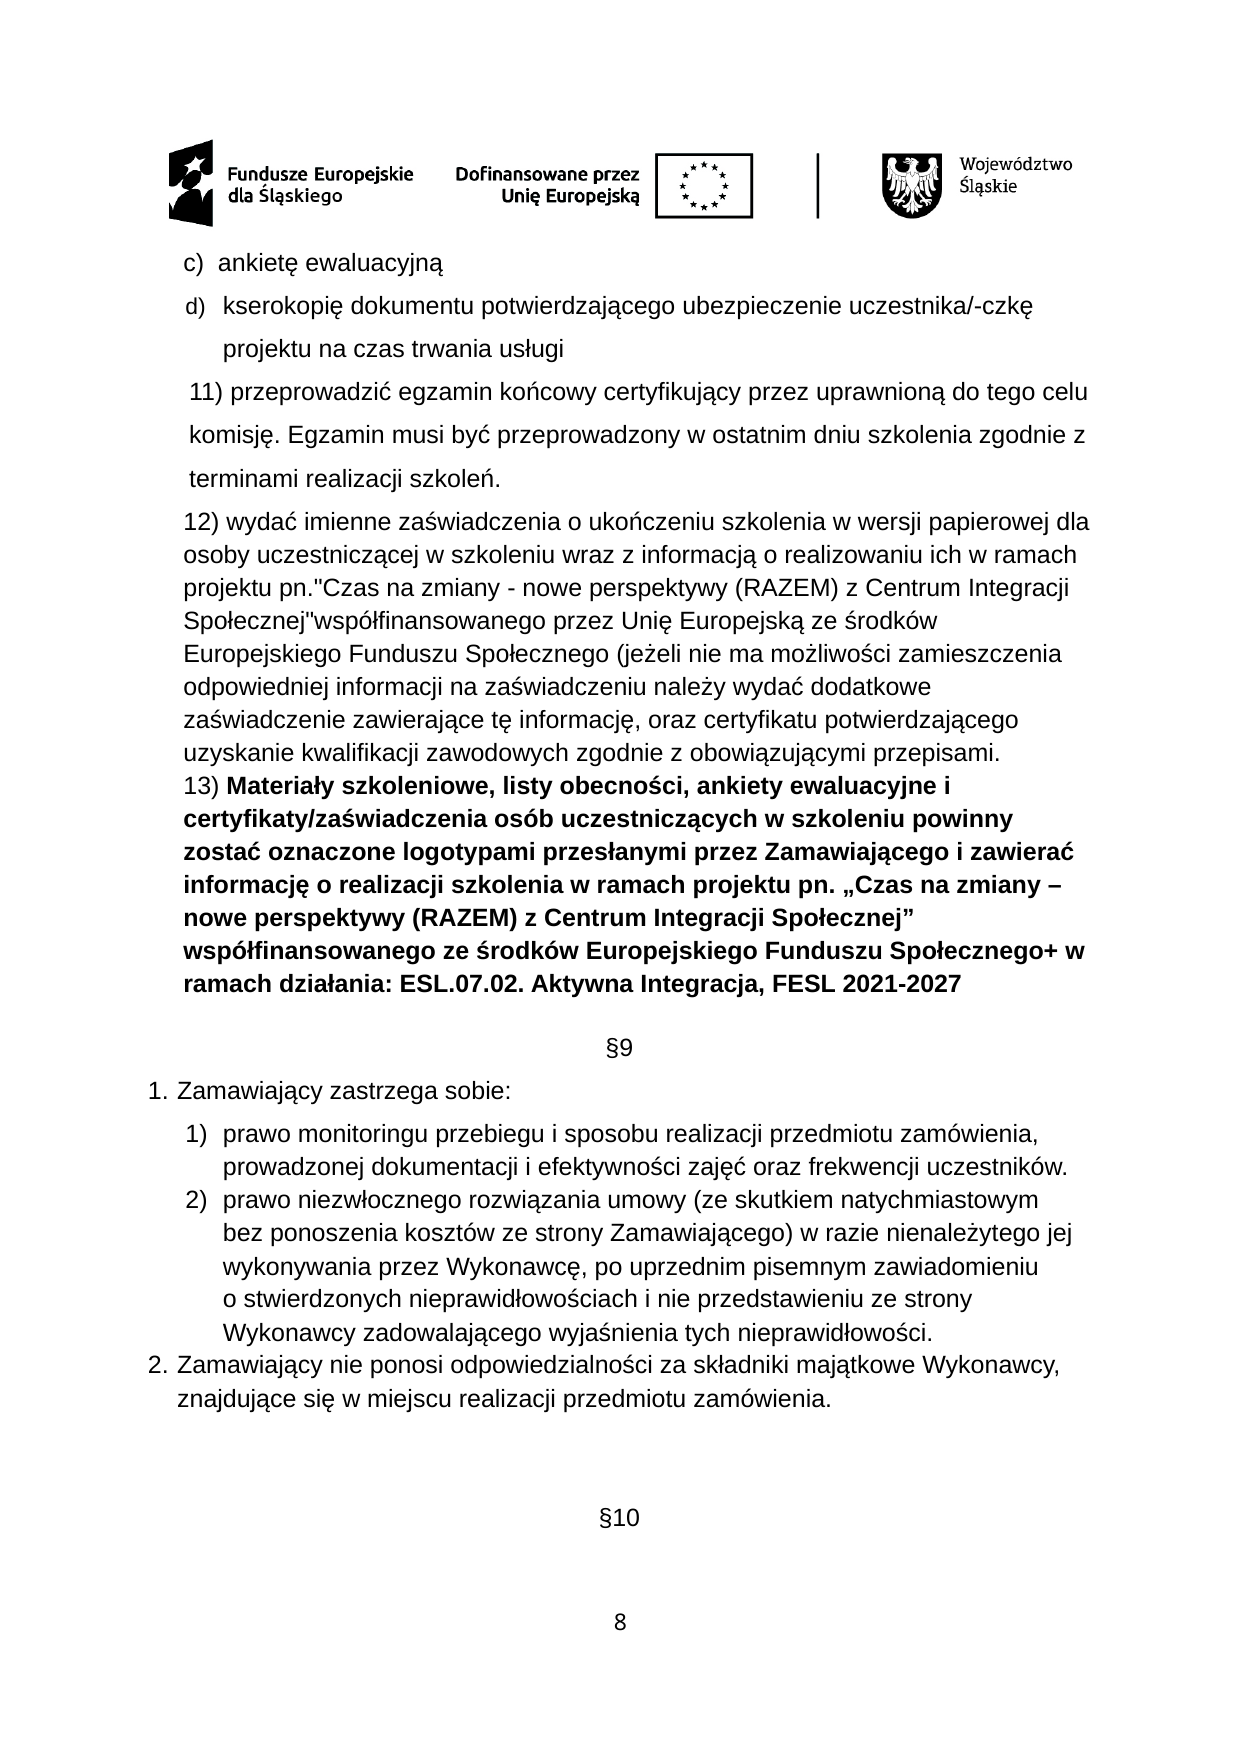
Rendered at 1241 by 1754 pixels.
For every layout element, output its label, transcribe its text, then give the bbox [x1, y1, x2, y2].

list kserokopię dokumentu potwierdzającego ubezpieczenie uczestnika/-czkę projektu na czas trwania usługi [185, 291, 1093, 363]
list Zamawiający zastrzega sobie: [148, 1076, 1093, 1105]
text 11) przeprowadzić egzamin końcowy certyfikujący przez uprawnioną do tego celu komisję. Egzamin musi być przeprowadzony w ostatnim dniu szkolenia zgodnie z terminami realizacji szkoleń. [189, 377, 1093, 492]
list 13) Materiały szkoleniowe, listy obecności, ankiety ewaluacyjne i certyfikaty/zaświadczenia osób uczestniczących w szkoleniu powinny zostać oznaczone logotypami przesłanymi przez Zamawiającego i zawierać informację o realizacji szkolenia w ramach projektu pn. „Czas na zmiany – nowe perspektywy (RAZEM) z Centrum Integracji Społecznej” współfinansowanego ze środków Europejskiego Funduszu Społecznego+ w ramach działania: ESL.07.02. Aktywna Integracja, FESL 2021-2027 [183, 771, 1093, 998]
list prawo niezwłocznego rozwiązania umowy (ze skutkiem natychmiastowym bez ponoszenia kosztów ze strony Zamawiającego) w razie nienależytego jej wykonywania przez Wykonawcę, po uprzednim pisemnym zawiadomieniu o stwierdzonych nieprawidłowościach i nie przedstawieniu ze strony Wykonawcy zadowalającego wyjaśnienia tych nieprawidłowości. [185, 1185, 1093, 1346]
list prawo monitoringu przebiegu i sposobu realizacji przedmiotu zamówienia, prowadzonej dokumentacji i efektywności zajęć oraz frekwencji uczestników. [185, 1119, 1093, 1181]
list Zamawiający nie ponosi odpowiedzialności za składniki majątkowe Wykonawcy, znajdujące się w miejscu realizacji przedmiotu zamówienia. [148, 1351, 1093, 1412]
list c) ankietę ewaluacyjną [153, 248, 1093, 277]
picture [147, 118, 1093, 248]
text §9 [148, 1033, 1091, 1062]
list 12) wydać imienne zaświadczenia o ukończeniu szkolenia w wersji papierowej dla osoby uczestniczącej w szkoleniu wraz z informacją o realizowaniu ich w ramach projektu pn."Czas na zmiany - nowe perspektywy (RAZEM) z Centrum Integracji Społecznej"współfinansowanego przez Unię Europejską ze środków Europejskiego Funduszu Społecznego (jeżeli nie ma możliwości zamieszczenia odpowiedniej informacji na zaświadczeniu należy wydać dodatkowe zaświadczenie zawierające tę informację, oraz certyfikatu potwierdzającego uzyskanie kwalifikacji zawodowych zgodnie z obowiązującymi przepisami. [153, 507, 1093, 767]
text §10 [148, 1503, 1091, 1532]
